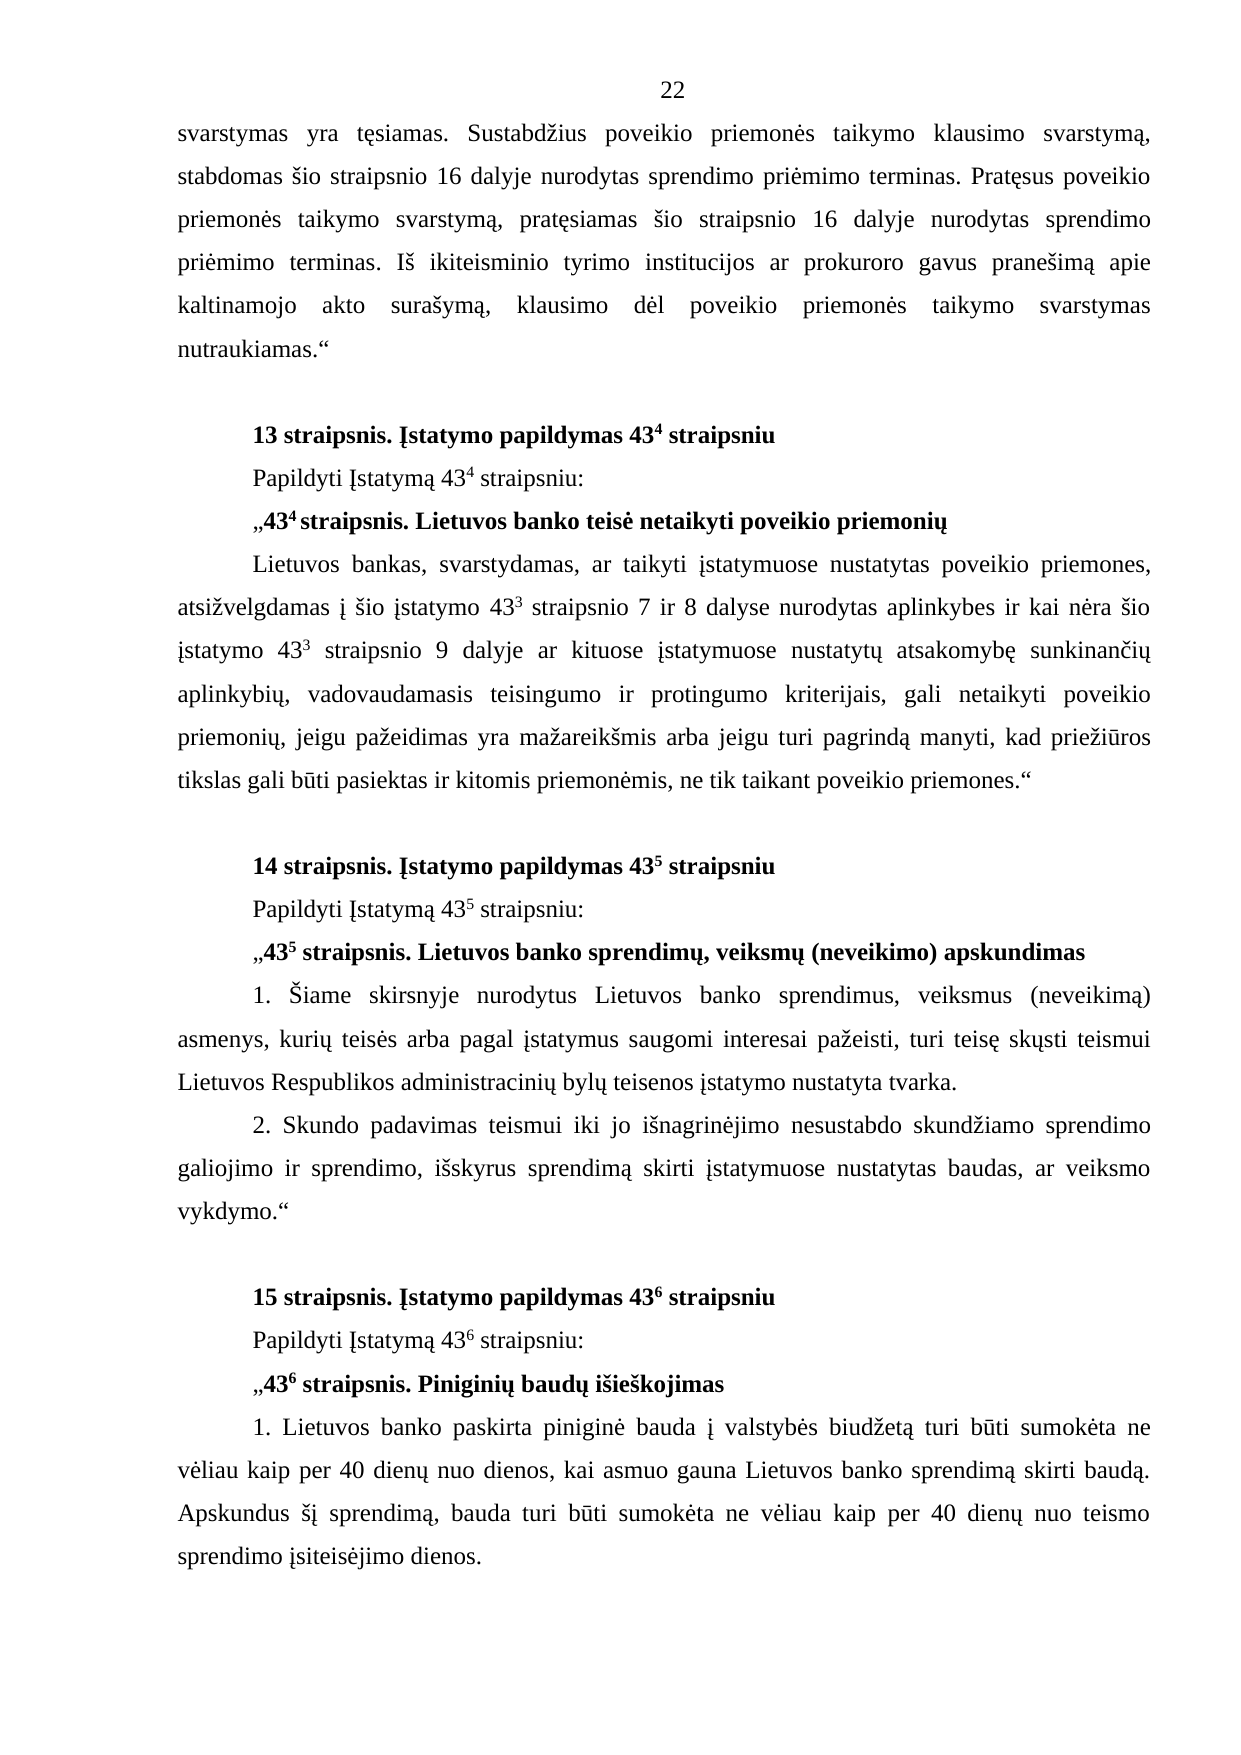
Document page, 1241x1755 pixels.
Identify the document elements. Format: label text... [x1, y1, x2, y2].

text svarstymas yra tęsiamas. Sustabdžius poveikio priemonės taikymo klausimo svarstymą, stabdomas šio straipsnio 16 dalyje nurodytas sprendimo priėmimo terminas. Pratęsus poveikio priemonės taikymo svarstymą, pratęsiamas šio straipsnio 16 dalyje nurodytas sprendimo priėmimo terminas. Iš ikiteisminio tyrimo institucijos ar prokuroro gavus pranešimą apie kaltinamojo akto surašymą, klausimo dėl poveikio priemonės taikymo svarstymas nutraukiamas.“ [177, 118, 1152, 362]
text „435 straipsnis. Lietuvos banko sprendimų, veiksmų (neveikimo) apskundimas [177, 937, 1152, 966]
text „436 straipsnis. Piniginių baudų išieškojimas [177, 1369, 1152, 1397]
text 13 straipsnis. Įstatymo papildymas 434 straipsniu [177, 420, 1152, 449]
text 14 straipsnis. Įstatymo papildymas 435 straipsniu [177, 851, 1152, 880]
text Papildyti Įstatymą 434 straipsniu: [177, 463, 1152, 492]
text 1. Šiame skirsnyje nurodytus Lietuvos banko sprendimus, veiksmus (neveikimą) asmenys, kurių teisės arba pagal įstatymus saugomi interesai pažeisti, turi teisę skųsti teismui Lietuvos Respublikos administracinių bylų teisenos įstatymo nustatyta tvarka. [177, 981, 1152, 1096]
text Papildyti Įstatymą 436 straipsniu: [177, 1326, 1152, 1354]
text Papildyti Įstatymą 435 straipsniu: [177, 894, 1152, 923]
text 2. Skundo padavimas teismui iki jo išnagrinėjimo nesustabdo skundžiamo sprendimo galiojimo ir sprendimo, išskyrus sprendimą skirti įstatymuose nustatytas baudas, ar veiksmo vykdymo.“ [177, 1110, 1152, 1225]
text „434 straipsnis. Lietuvos banko teisė netaikyti poveikio priemonių [177, 506, 1152, 535]
text Lietuvos bankas, svarstydamas, ar taikyti įstatymuose nustatytas poveikio priemones, atsižvelgdamas į šio įstatymo 433 straipsnio 7 ir 8 dalyse nurodytas aplinkybes ir kai nėra šio įstatymo 433 straipsnio 9 dalyje ar kituose įstatymuose nustatytų atsakomybę sunkinančių aplinkybių, vadovaudamasis teisingumo ir protingumo kriterijais, gali netaikyti poveikio priemonių, jeigu pažeidimas yra mažareikšmis arba jeigu turi pagrindą manyti, kad priežiūros tikslas gali būti pasiektas ir kitomis priemonėmis, ne tik taikant poveikio priemones.“ [177, 549, 1152, 794]
text 15 straipsnis. Įstatymo papildymas 436 straipsniu [177, 1282, 1152, 1311]
text 1. Lietuvos banko paskirta piniginė bauda į valstybės biudžetą turi būti sumokėta ne vėliau kaip per 40 dienų nuo dienos, kai asmuo gauna Lietuvos banko sprendimą skirti baudą. Apskundus šį sprendimą, bauda turi būti sumokėta ne vėliau kaip per 40 dienų nuo teismo sprendimo įsiteisėjimo dienos. [177, 1412, 1152, 1570]
